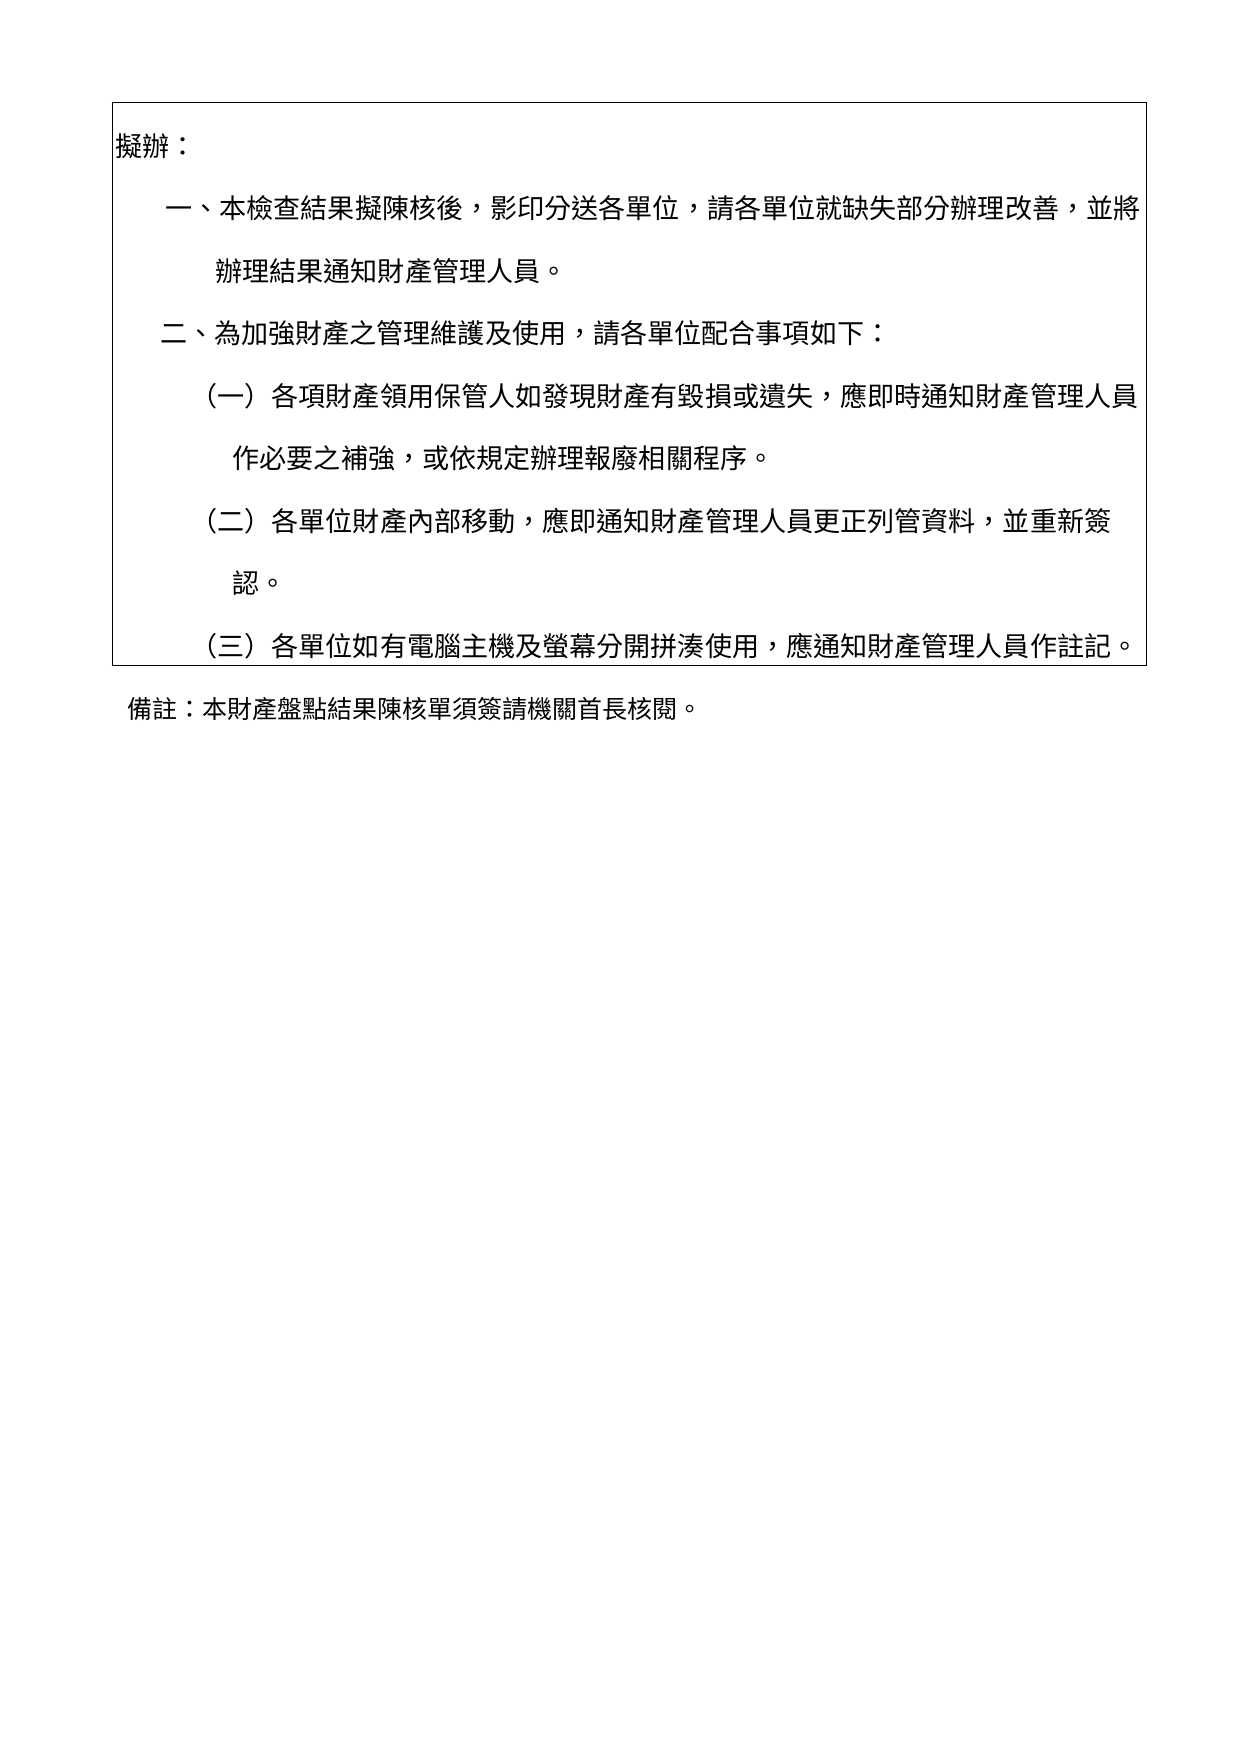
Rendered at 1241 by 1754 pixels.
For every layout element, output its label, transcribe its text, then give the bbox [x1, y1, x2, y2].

text 備註：本財產盤點結果陳核單須簽請機關首長核閱。 [127, 666, 1128, 729]
table_cell 擬辦： 一、本檢查結果擬陳核後，影印分送各單位，請各單位就缺失部分辦理改善，並將辦理結果通知財產管理人員。 二、為加強財產之管理維護及使用，請各單位配合事項如下： （一）各項財產領用保管人如發現財產有毀損或遺失，應即時通知財產管理人員 作必要之補強，或依規定辦理報廢相關程序。 （二）各單位財產內部移動，應即通知財產管理人員更正列管資料，並重新簽 認。 （三）各單位如有電腦主機及螢幕分開拼湊使用，應通知財產管理人員作註記。 [113, 103, 1146, 665]
